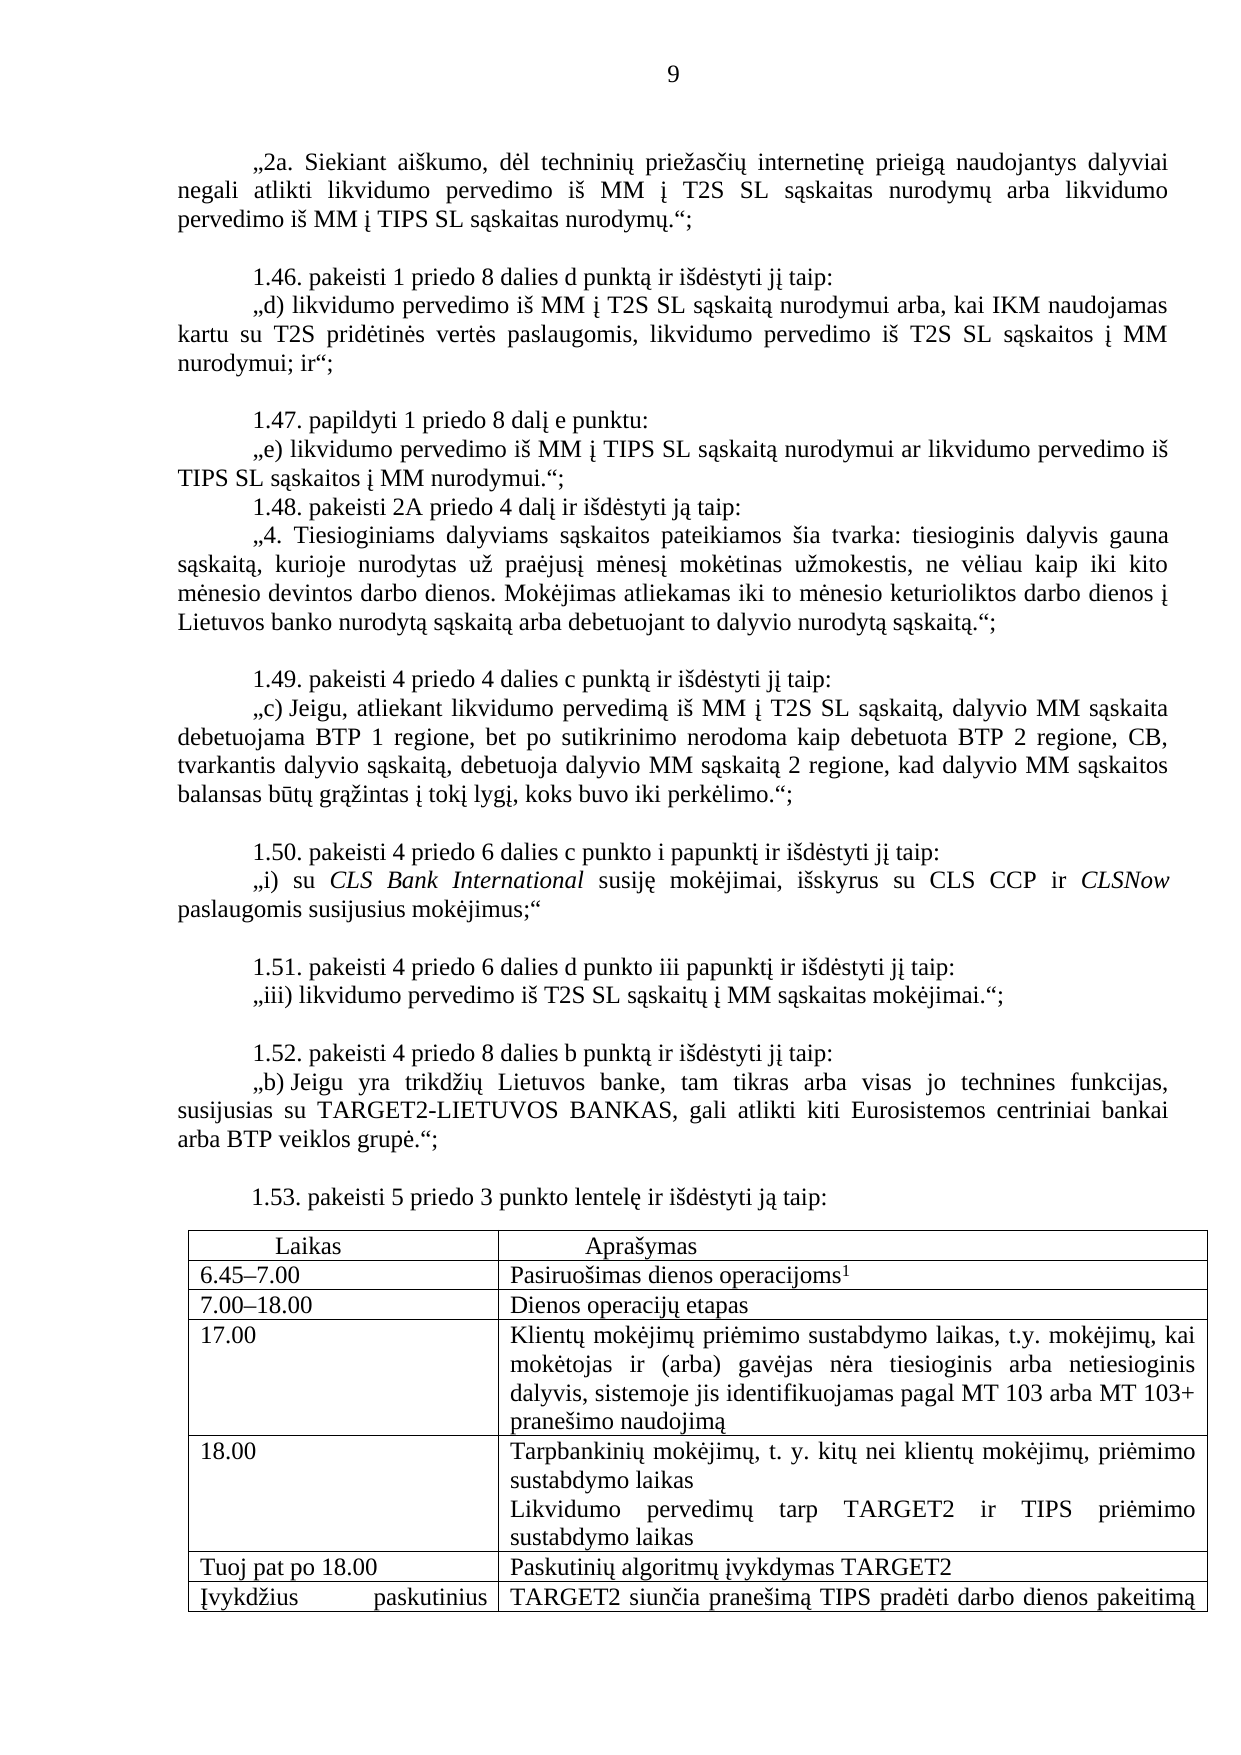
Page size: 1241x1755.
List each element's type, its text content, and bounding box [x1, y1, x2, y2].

text 1.46. pakeisti 1 priedo 8 dalies d punktą ir išdėstyti jį taip: [177, 262, 1169, 291]
text 1.49. pakeisti 4 priedo 4 dalies c punktą ir išdėstyti jį taip: [177, 664, 1169, 693]
text „iii) likvidumo pervedimo iš T2S SL sąskaitų į MM sąskaitas mokėjimai.“; [177, 981, 1169, 1009]
text 1.48. pakeisti 2A priedo 4 dalį ir išdėstyti ją taip: [177, 492, 1169, 521]
text 1.51. pakeisti 4 priedo 6 dalies d punkto iii papunktį ir išdėstyti jį taip: [177, 952, 1169, 981]
table_cell Paskutinių algoritmų įvykdymas TARGET2 [499, 1552, 1207, 1581]
table_header Aprašymas [499, 1231, 1207, 1259]
text „2a. Siekiant aiškumo, dėl techninių priežasčių internetinę prieigą naudojantys dalyviai negali atlikti likvidumo pervedimo iš MM į T2S SL sąskaitas nurodymų arba likvidumo pervedimo iš MM į TIPS SL sąskaitas nurodymų.“; [177, 147, 1169, 233]
table_header Laikas [189, 1231, 498, 1259]
table_cell Tarpbankinių mokėjimų, t. y. kitų nei klientų mokėjimų, priėmimo sustabdymo laikas Likvidumo pervedimų tarp TARGET2 ir TIPS priėmimo sustabdymo laikas [499, 1436, 1207, 1551]
table_cell Tuoj pat po 18.00 [189, 1552, 498, 1581]
table_cell TARGET2 siunčia pranešimą TIPS pradėti darbo dienos pakeitimą [499, 1582, 1207, 1611]
text „e) likvidumo pervedimo iš MM į TIPS SL sąskaitą nurodymui ar likvidumo pervedimo iš TIPS SL sąskaitos į MM nurodymui.“; [177, 434, 1169, 492]
text „4. Tiesioginiams dalyviams sąskaitos pateikiamos šia tvarka: tiesioginis dalyvis gauna sąskaitą, kurioje nurodytas už praėjusį mėnesį mokėtinas užmokestis, ne vėliau kaip iki kito mėnesio devintos darbo dienos. Mokėjimas atliekamas iki to mėnesio keturioliktos darbo dienos į Lietuvos banko nurodytą sąskaitą arba debetuojant to dalyvio nurodytą sąskaitą.“; [177, 521, 1169, 636]
text „b) Jeigu yra trikdžių Lietuvos banke, tam tikras arba visas jo technines funkcijas, susijusias su TARGET2-LIETUVOS BANKAS, gali atlikti kiti Eurosistemos centriniai bankai arba BTP veiklos grupė.“; [177, 1067, 1169, 1153]
table_cell Klientų mokėjimų priėmimo sustabdymo laikas, t.y. mokėjimų, kai mokėtojas ir (arba) gavėjas nėra tiesioginis arba netiesioginis dalyvis, sistemoje jis identifikuojamas pagal MT 103 arba MT 103+ pranešimo naudojimą [499, 1320, 1207, 1435]
text 1.52. pakeisti 4 priedo 8 dalies b punktą ir išdėstyti jį taip: [177, 1038, 1169, 1067]
text 1.47. papildyti 1 priedo 8 dalį e punktu: [177, 406, 1169, 434]
text „d) likvidumo pervedimo iš MM į T2S SL sąskaitą nurodymui arba, kai IKM naudojamas kartu su T2S pridėtinės vertės paslaugomis, likvidumo pervedimo iš T2S SL sąskaitos į MM nurodymui; ir“; [177, 291, 1169, 377]
table_cell Įvykdžius paskutinius [189, 1582, 498, 1611]
table_cell 7.00–18.00 [189, 1290, 498, 1319]
table_cell Pasiruošimas dienos operacijoms1 [499, 1261, 1207, 1289]
table_cell Dienos operacijų etapas [499, 1290, 1207, 1319]
table_cell 18.00 [189, 1436, 498, 1551]
table_cell 6.45–7.00 [189, 1261, 498, 1289]
text 1.53. pakeisti 5 priedo 3 punkto lentelę ir išdėstyti ją taip: [177, 1182, 1169, 1211]
text „c) Jeigu, atliekant likvidumo pervedimą iš MM į T2S SL sąskaitą, dalyvio MM sąskaita debetuojama BTP 1 regione, bet po sutikrinimo nerodoma kaip debetuota BTP 2 regione, CB, tvarkantis dalyvio sąskaitą, debetuoja dalyvio MM sąskaitą 2 regione, kad dalyvio MM sąskaitos balansas būtų grąžintas į tokį lygį, koks buvo iki perkėlimo.“; [177, 693, 1169, 808]
text „i) su CLS Bank International susiję mokėjimai, išskyrus su CLS CCP ir CLSNow paslaugomis susijusius mokėjimus;“ [177, 866, 1169, 923]
table_cell 17.00 [189, 1320, 498, 1435]
text 1.50. pakeisti 4 priedo 6 dalies c punkto i papunktį ir išdėstyti jį taip: [177, 837, 1169, 866]
